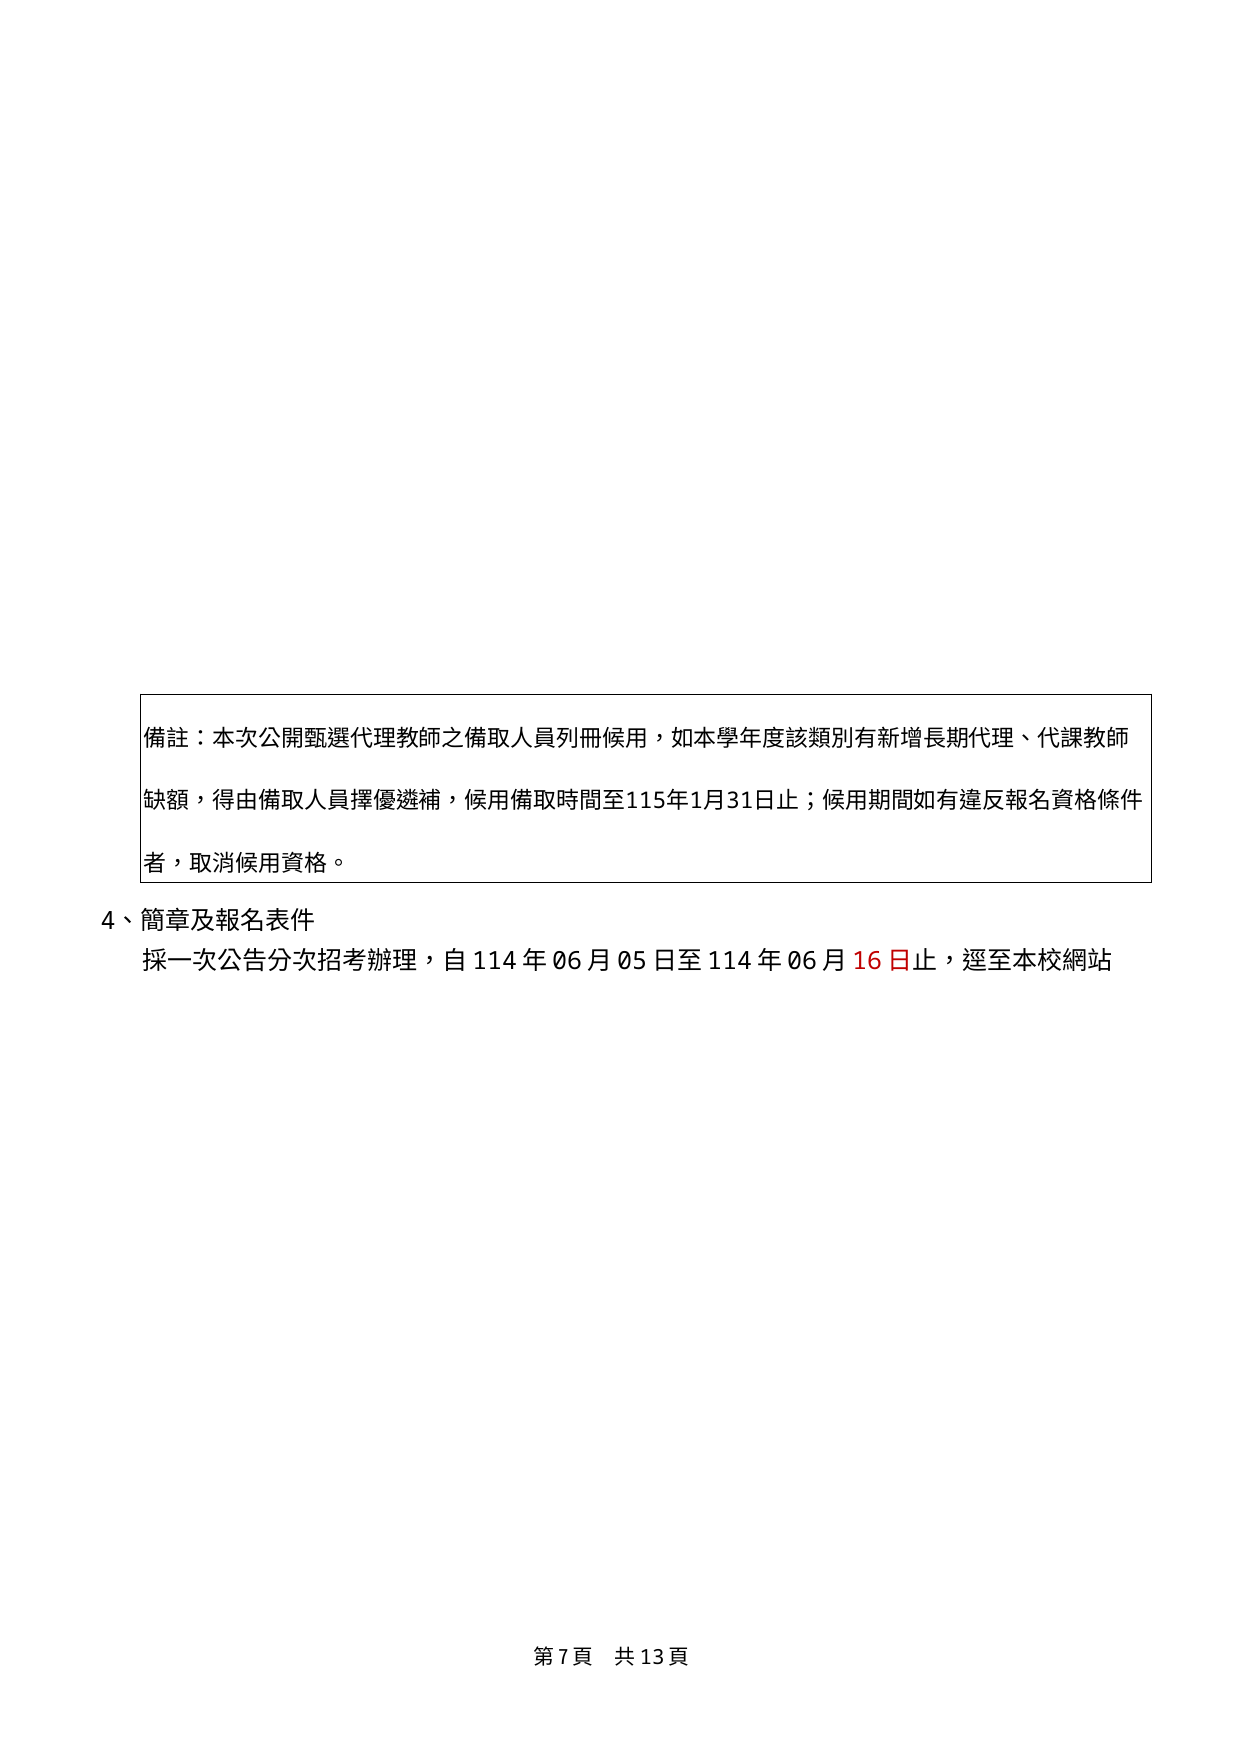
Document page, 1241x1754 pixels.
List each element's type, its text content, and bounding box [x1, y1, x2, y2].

table_cell 備註：本次公開甄選代理教師之備取人員列冊候用，如本學年度該類別有新增長期代理、代課教師缺額，得由備取人員擇優遴補，候用備取時間至115年1月31日止；候用期間如有違反報名資格條件者，取消候用資格。 [141, 695, 1151, 882]
list 簡章及報名表件 採一次公告分次招考辦理，自114年06月05日至114年06月16日止，逕至本校網站 [100, 900, 1122, 976]
